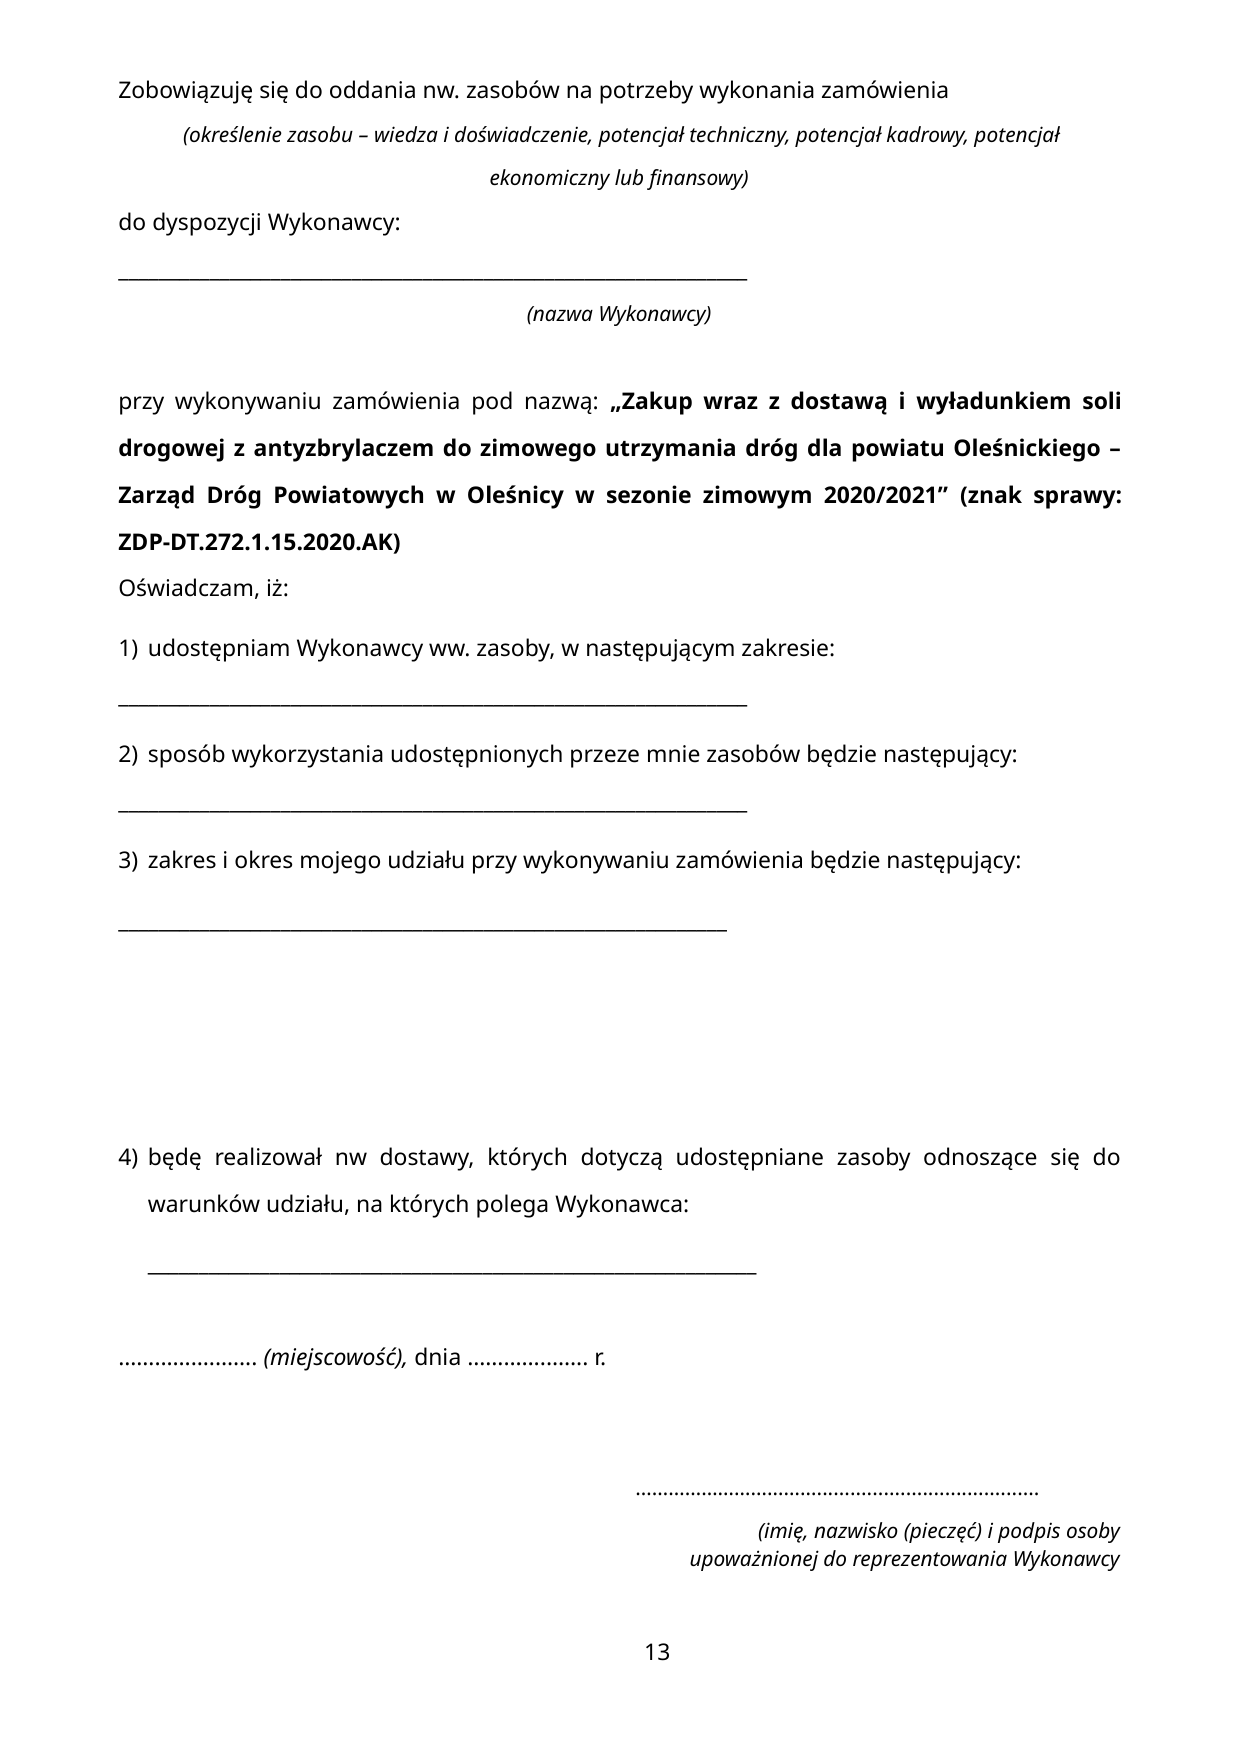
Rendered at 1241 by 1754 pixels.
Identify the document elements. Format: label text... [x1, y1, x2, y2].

text ______________________________________________________________ [118, 253, 1122, 284]
list zakres i okres mojego udziału przy wykonywaniu zamówienia będzie następujący: [118, 844, 1092, 875]
text ______________________________________________________________ [118, 785, 1122, 816]
text upoważnionej do reprezentowania Wykonawcy [118, 1544, 1122, 1573]
text ____________________________________________________________ [148, 1247, 1122, 1278]
text (nazwa Wykonawcy) [118, 299, 1122, 328]
text Oświadczam, iż: [118, 572, 1093, 603]
list sposób wykorzystania udostępnionych przeze mnie zasobów będzie następujący: [118, 738, 1092, 769]
text (określenie zasobu – wiedza i doświadczenie, potencjał techniczny, potencjał kadrowy, potencjał ekonomiczny lub finansowy) [118, 121, 1122, 192]
text ____________________________________________________________ [118, 903, 1092, 935]
list będę realizował nw dostawy, których dotyczą udostępniane zasoby odnoszące się do warunków udziału, na których polega Wykonawca: [118, 1141, 1122, 1219]
text do dyspozycji Wykonawcy: [118, 206, 1122, 237]
list udostępniam Wykonawcy ww. zasoby, w następującym zakresie: [118, 632, 1122, 663]
text …………….……. (miejscowość), dnia ………….……. r. [118, 1341, 1122, 1372]
text (imię, nazwisko (pieczęć) i podpis osoby [118, 1516, 1122, 1544]
text ……………………………........................................ [635, 1431, 1122, 1502]
text Zobowiązuję się do oddania nw. zasobów na potrzeby wykonania zamówienia [118, 74, 1122, 105]
text ______________________________________________________________ [118, 678, 1122, 710]
text przy wykonywaniu zamówienia pod nazwą: „Zakup wraz z dostawą i wyładunkiem soli drogowej z antyzbrylaczem do zimowego utrzymania dróg dla powiatu Oleśnickiego – Zarząd Dróg Powiatowych w Oleśnicy w sezonie zimowym 2020/2021” (znak sprawy: ZDP-DT.272.1.15.2020.AK) [118, 385, 1122, 557]
